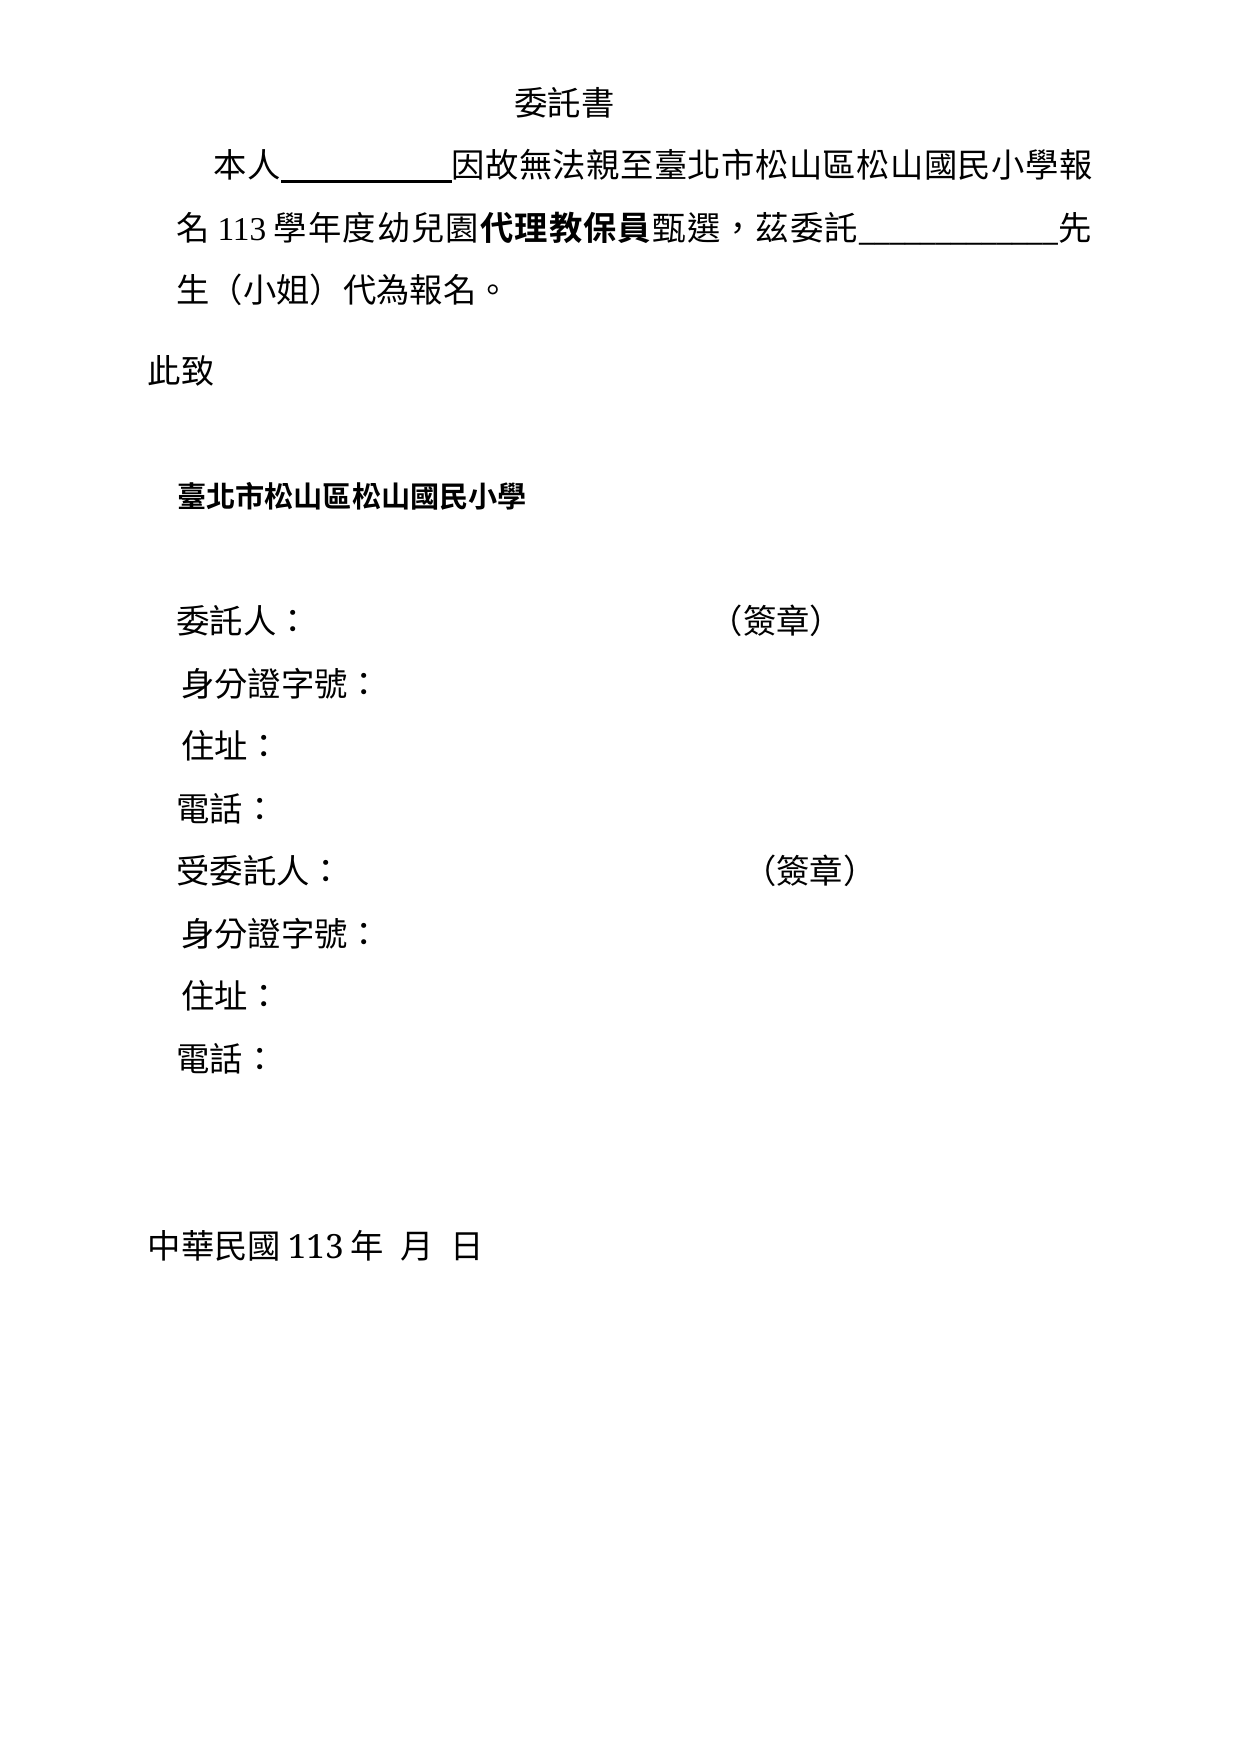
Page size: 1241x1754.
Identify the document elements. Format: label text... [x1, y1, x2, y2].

text 委託書 [148, 59, 1092, 121]
text 此致 [148, 328, 1092, 390]
text 身分證字號： [148, 640, 1092, 703]
text 電話： [176, 1015, 1092, 1078]
text 受委託人： （簽章） [176, 828, 1092, 890]
text 委託人： （簽章） [176, 578, 1092, 640]
text 電話： [176, 765, 1092, 828]
text 臺北市松山區松山國民小學 [148, 453, 1092, 515]
text 住址： [148, 703, 1092, 765]
text 身分證字號： [148, 890, 1092, 953]
text 本人 因故無法親至臺北市松山區松山國民小學報名113學年度幼兒園代理教保員甄選，茲委託_____________先生（小姐）代為報名。 [176, 121, 1092, 309]
text 住址： [148, 953, 1092, 1015]
text 中華民國113年 月 日 [148, 1203, 1092, 1265]
